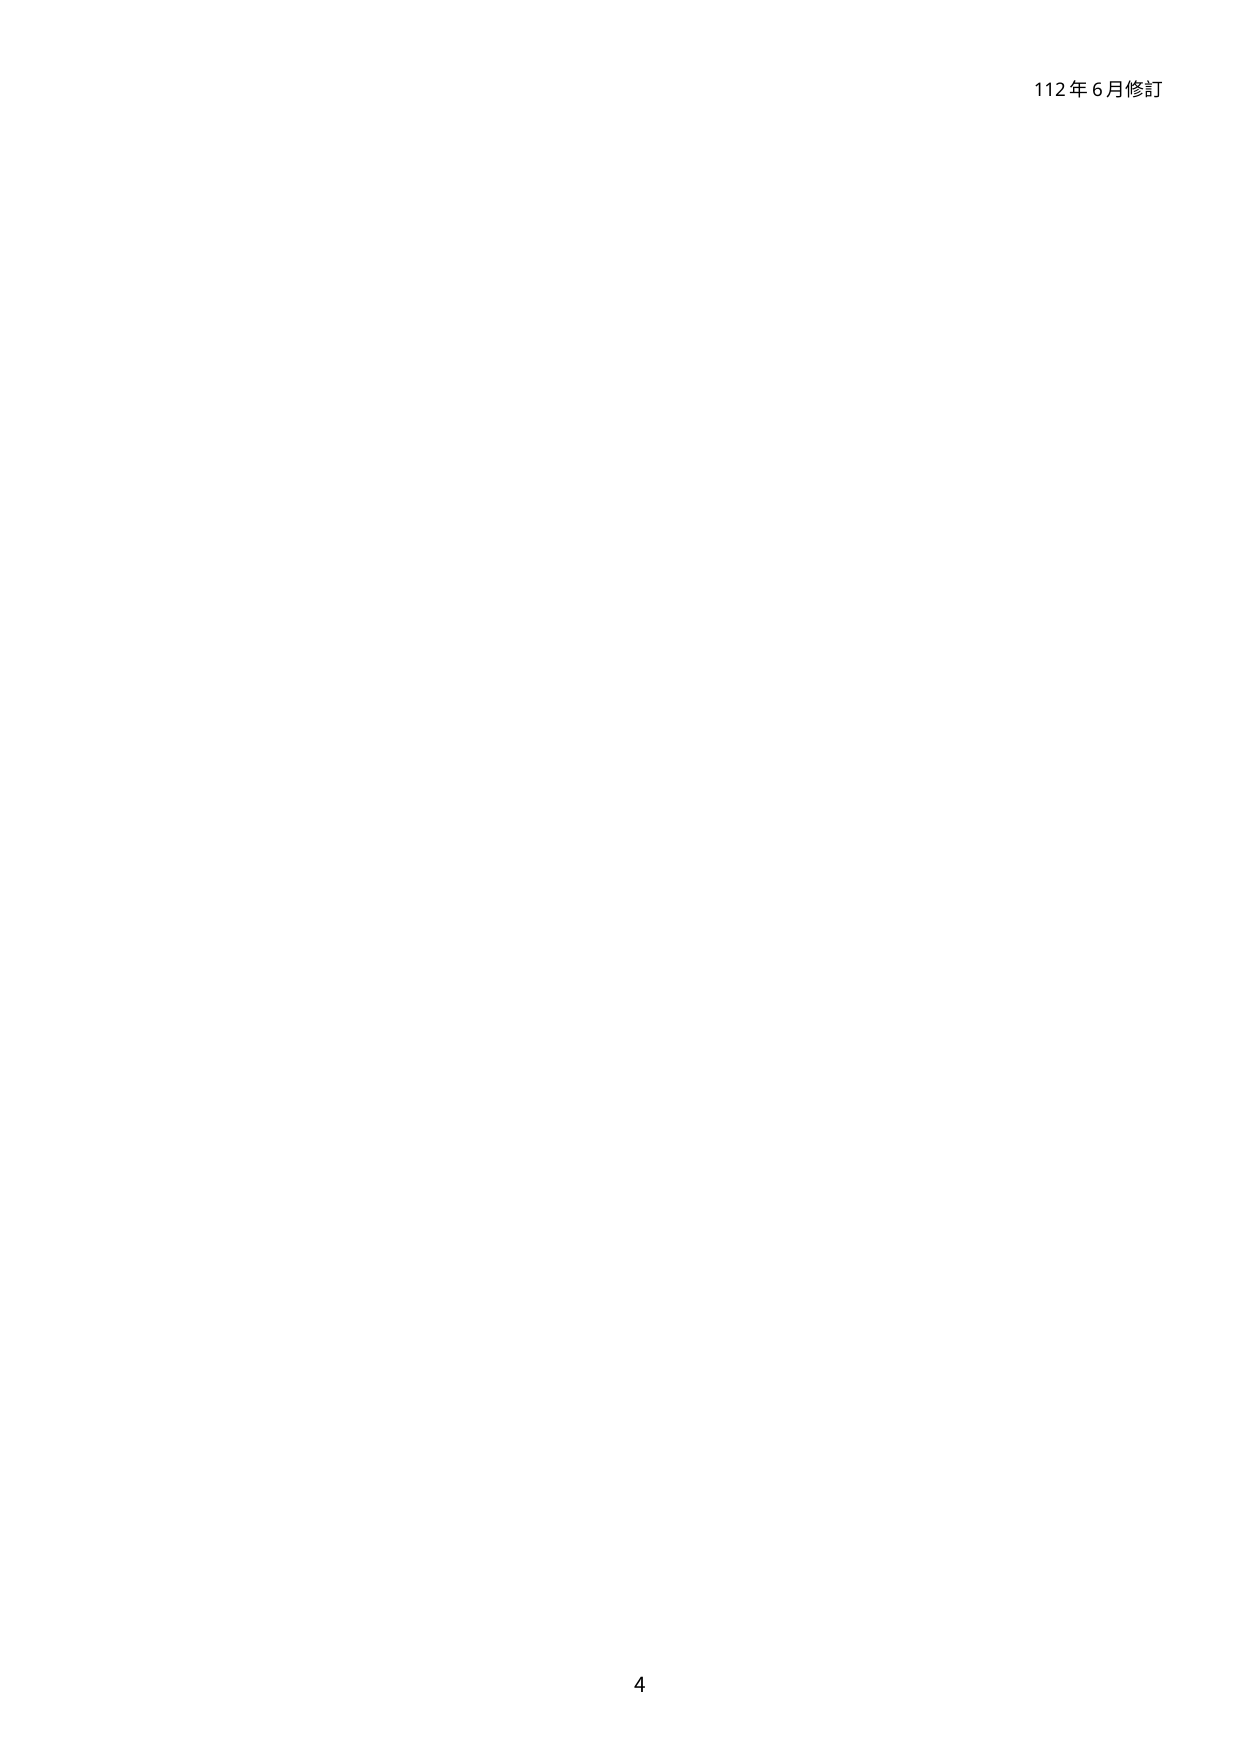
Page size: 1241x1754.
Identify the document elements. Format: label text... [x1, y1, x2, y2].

text 112年6月修訂 [118, 75, 1162, 102]
